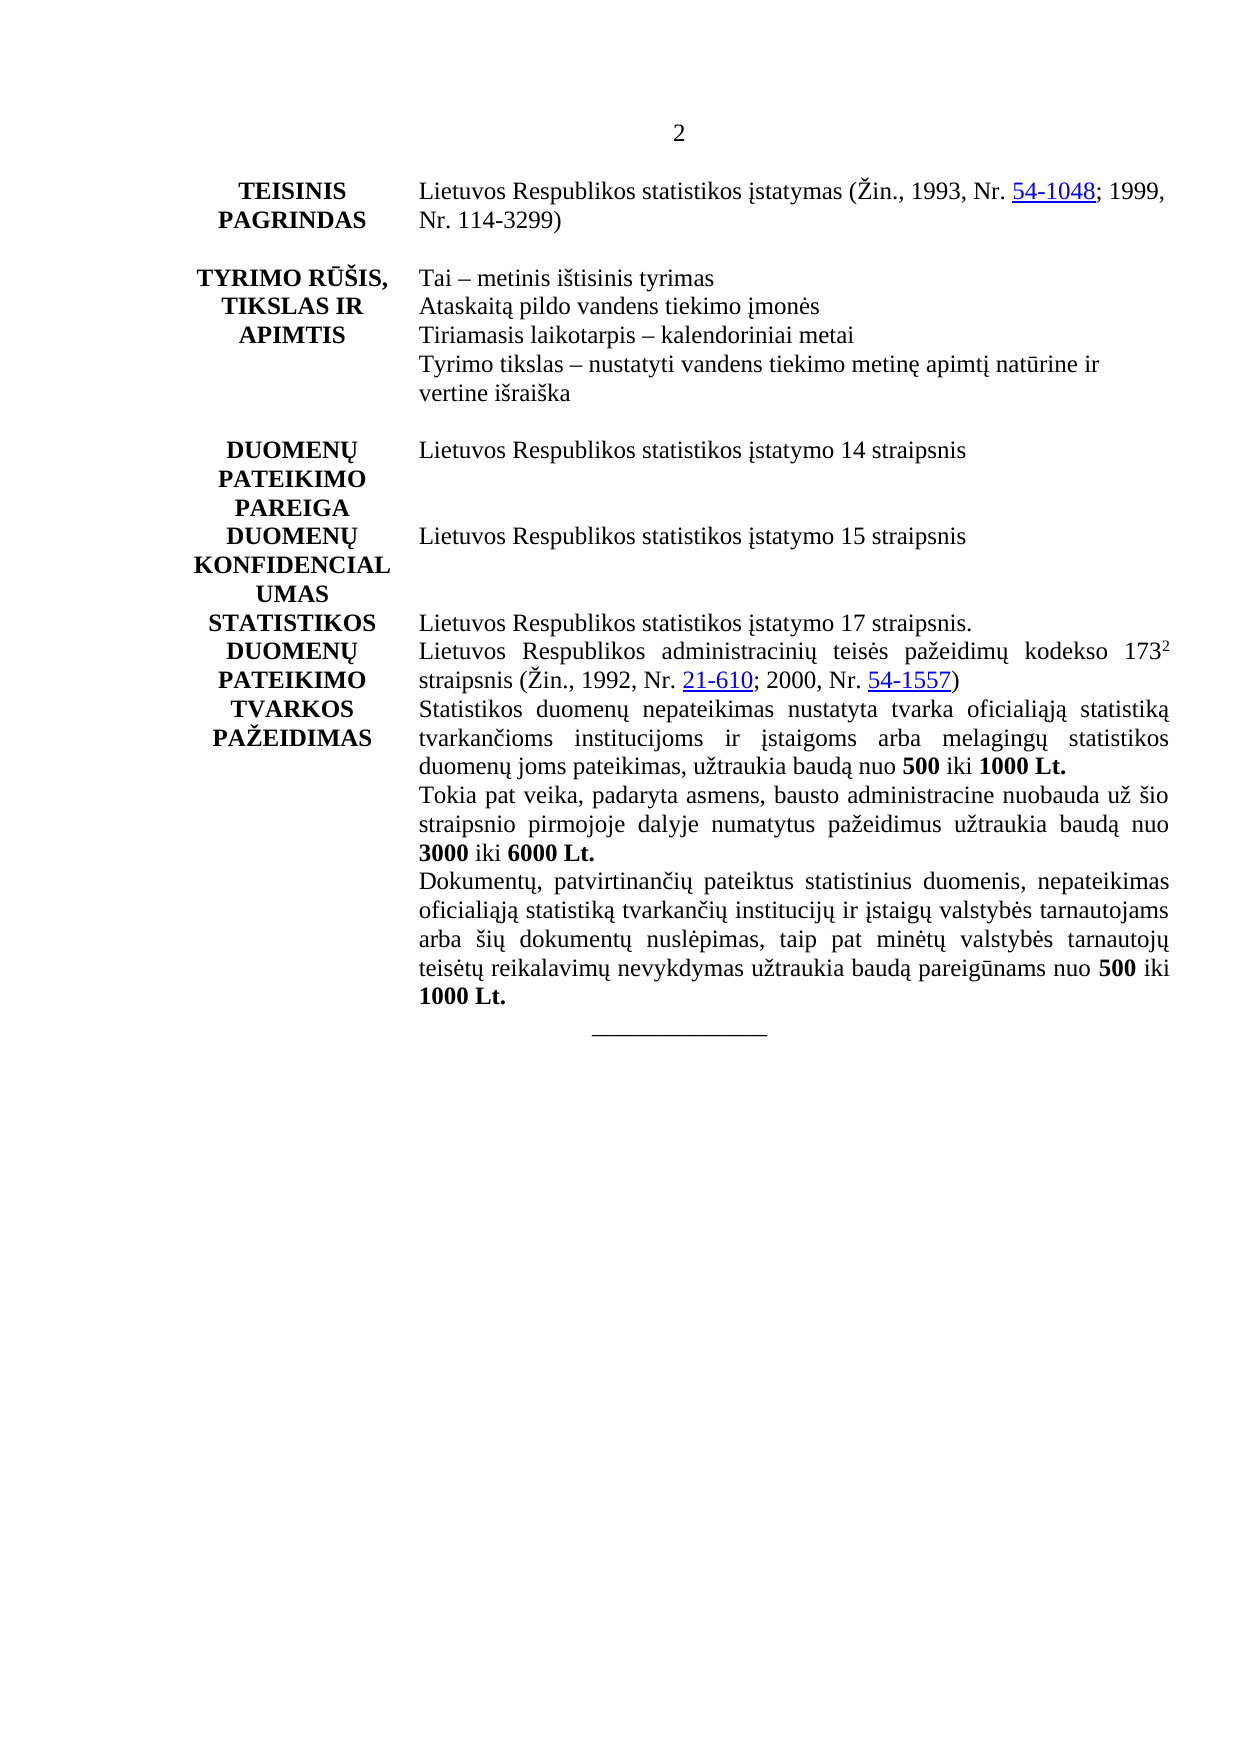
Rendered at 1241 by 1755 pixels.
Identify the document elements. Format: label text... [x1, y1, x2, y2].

table_cell Lietuvos Respublikos statistikos įstatymo 15 straipsnis [407, 521, 1181, 608]
table_cell Lietuvos Respublikos statistikos įstatymo 14 straipsnis [407, 435, 1181, 521]
table_header Lietuvos Respublikos statistikos įstatymas (Žin., 1993, Nr. 54-1048; 1999, Nr. 114-3299) [407, 176, 1181, 263]
table_cell DUOMENŲ KONFIDENCIALUMAS [177, 521, 407, 608]
table_cell Lietuvos Respublikos statistikos įstatymo 17 straipsnis. Lietuvos Respublikos administracinių teisės pažeidimų kodekso 1732 straipsnis (Žin., 1992, Nr. 21-610; 2000, Nr. 54-1557) Statistikos duomenų nepateikimas nustatyta tvarka oficialiąją statistiką tvarkančioms institucijoms ir įstaigoms arba melagingų statistikos duomenų joms pateikimas, užtraukia baudą nuo 500 iki 1000 Lt. Tokia pat veika, padaryta asmens, bausto administracine nuobauda už šio straipsnio pirmojoje dalyje numatytus pažeidimus užtraukia baudą nuo 3000 iki 6000 Lt. Dokumentų, patvirtinančių pateiktus statistinius duomenis, nepateikimas oficialiąją statistiką tvarkančių institucijų ir įstaigų valstybės tarnautojams arba šių dokumentų nuslėpimas, taip pat minėtų valstybės tarnautojų teisėtų reikalavimų nevykdymas užtraukia baudą pareigūnams nuo 500 iki 1000 Lt. [407, 608, 1181, 1010]
text ______________ [177, 1010, 1181, 1039]
table_cell Tai – metinis ištisinis tyrimas Ataskaitą pildo vandens tiekimo įmonės Tiriamasis laikotarpis – kalendoriniai metai Tyrimo tikslas – nustatyti vandens tiekimo metinę apimtį natūrine ir vertine išraiška [407, 263, 1181, 435]
table_header TEISINIS PAGRINDAS [177, 176, 407, 263]
table_cell DUOMENŲ PATEIKIMO PAREIGA [177, 435, 407, 521]
table_cell STATISTIKOS DUOMENŲ PATEIKIMO TVARKOS PAŽEIDIMAS [177, 608, 407, 1010]
table_cell TYRIMO RŪŠIS, TIKSLAS IR APIMTIS [177, 263, 407, 435]
